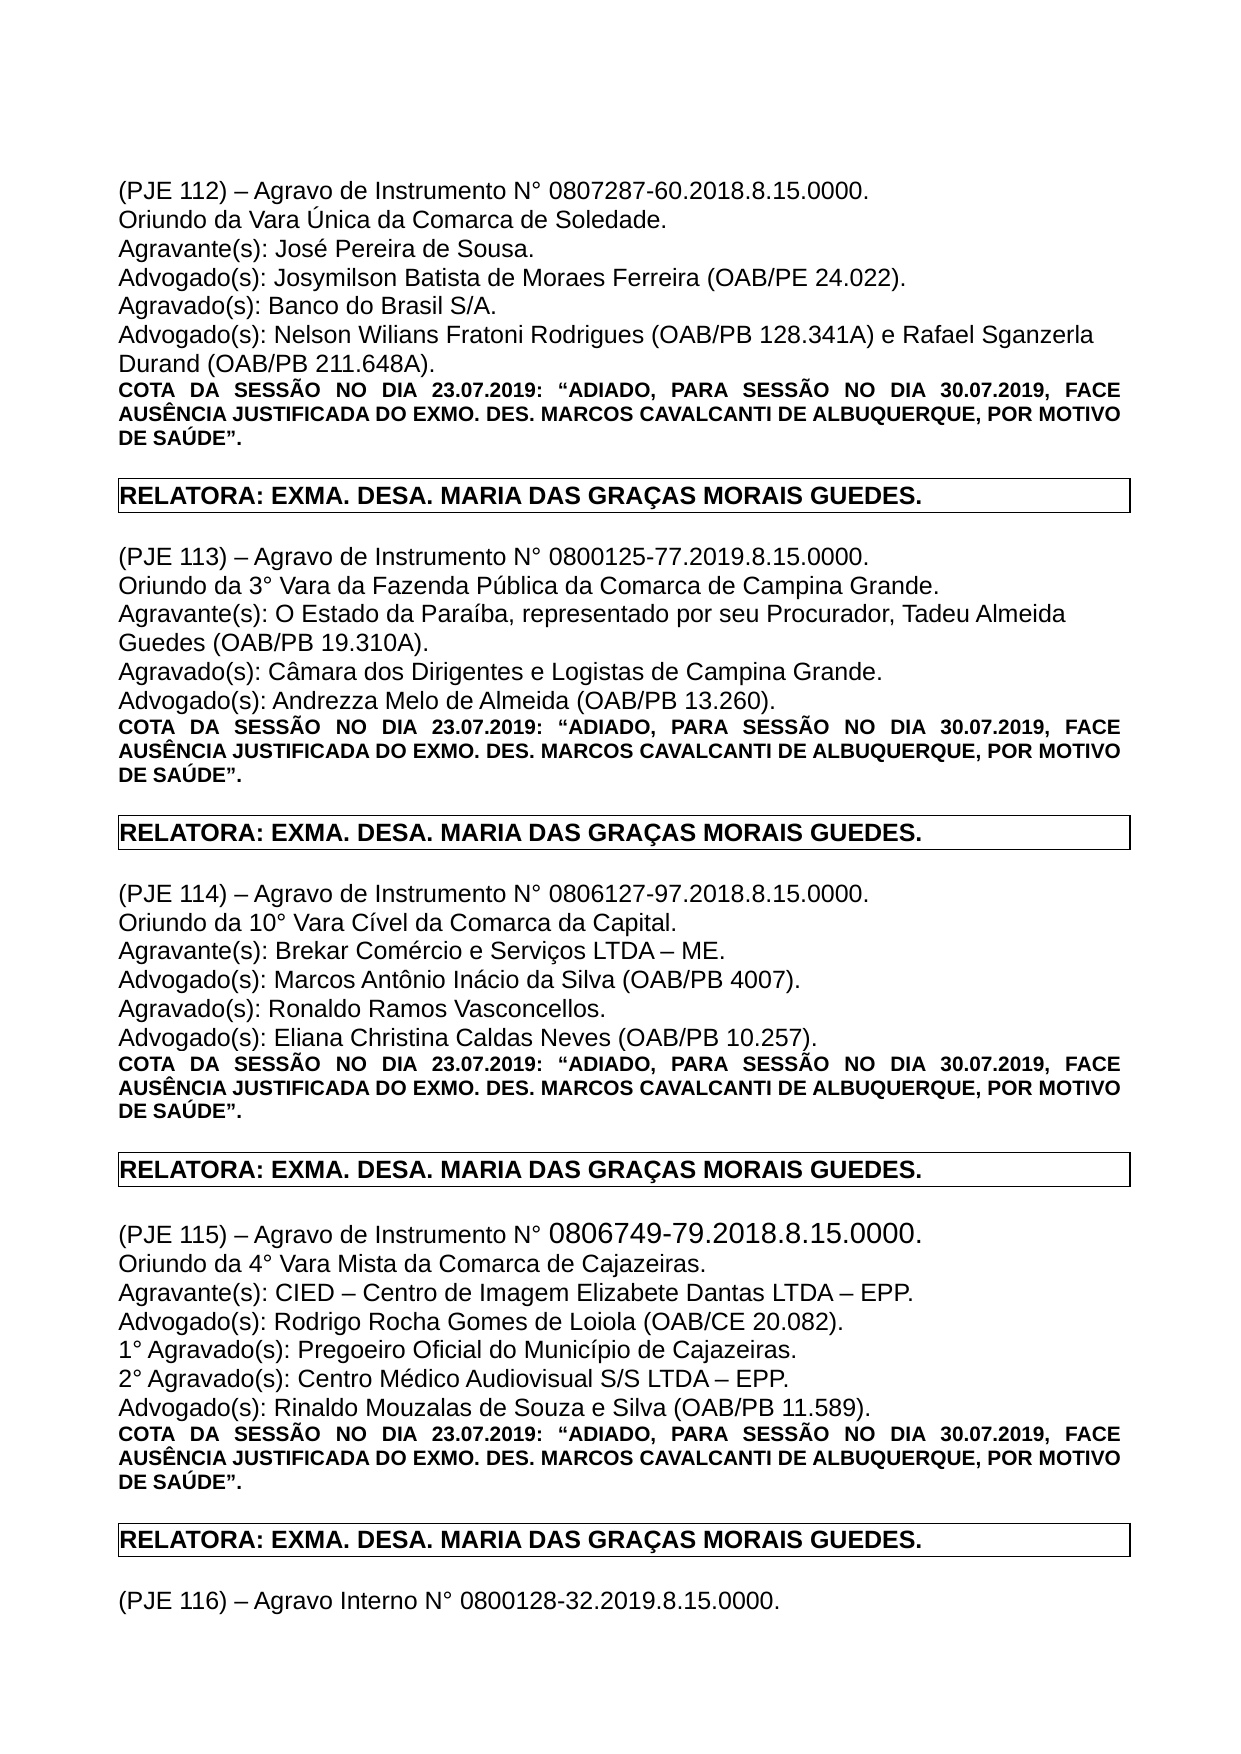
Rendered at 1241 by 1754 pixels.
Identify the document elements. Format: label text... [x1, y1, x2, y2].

text Agravado(s): Banco do Brasil S/A. [118, 291, 1122, 320]
text COTA DA SESSÃO NO DIA 23.07.2019: “ADIADO, PARA SESSÃO NO DIA 30.07.2019, FACE AUSÊNCIA JUSTIFICADA DO EXMO. DES. MARCOS CAVALCANTI DE ALBUQUERQUE, POR MOTIVO DE SAÚDE”. [118, 1422, 1122, 1494]
text Agravante(s): CIED – Centro de Imagem Elizabete Dantas LTDA – EPP. [118, 1278, 1122, 1307]
text RELATORA: EXMA. DESA. MARIA DAS GRAÇAS MORAIS GUEDES. [119, 1153, 1129, 1186]
text Advogado(s): Marcos Antônio Inácio da Silva (OAB/PB 4007). [118, 965, 1122, 994]
text Advogado(s): Rodrigo Rocha Gomes de Loiola (OAB/CE 20.082). [118, 1307, 1122, 1336]
text (PJE 115) – Agravo de Instrumento N° 0806749-79.2018.8.15.0000. [118, 1216, 1122, 1249]
text COTA DA SESSÃO NO DIA 23.07.2019: “ADIADO, PARA SESSÃO NO DIA 30.07.2019, FACE AUSÊNCIA JUSTIFICADA DO EXMO. DES. MARCOS CAVALCANTI DE ALBUQUERQUE, POR MOTIVO DE SAÚDE”. [118, 378, 1122, 449]
text Advogado(s): Rinaldo Mouzalas de Souza e Silva (OAB/PB 11.589). [118, 1393, 1122, 1422]
text (PJE 114) – Agravo de Instrumento N° 0806127-97.2018.8.15.0000. [118, 879, 1122, 908]
text COTA DA SESSÃO NO DIA 23.07.2019: “ADIADO, PARA SESSÃO NO DIA 30.07.2019, FACE AUSÊNCIA JUSTIFICADA DO EXMO. DES. MARCOS CAVALCANTI DE ALBUQUERQUE, POR MOTIVO DE SAÚDE”. [118, 1051, 1122, 1123]
text Agravado(s): Câmara dos Dirigentes e Logistas de Campina Grande. [118, 657, 1122, 686]
text Agravante(s): O Estado da Paraíba, representado por seu Procurador, Tadeu Almeida Guedes (OAB/PB 19.310A). [118, 599, 1122, 657]
text Agravado(s): Ronaldo Ramos Vasconcellos. [118, 994, 1122, 1023]
text (PJE 112) – Agravo de Instrumento N° 0807287-60.2018.8.15.0000. [118, 176, 1122, 205]
text Oriundo da 4° Vara Mista da Comarca de Cajazeiras. [118, 1249, 1122, 1278]
text 1° Agravado(s): Pregoeiro Oficial do Município de Cajazeiras. [118, 1336, 1122, 1364]
text Oriundo da Vara Única da Comarca de Soledade. [118, 205, 1122, 234]
text Agravante(s): José Pereira de Sousa. [118, 234, 1122, 263]
text COTA DA SESSÃO NO DIA 23.07.2019: “ADIADO, PARA SESSÃO NO DIA 30.07.2019, FACE AUSÊNCIA JUSTIFICADA DO EXMO. DES. MARCOS CAVALCANTI DE ALBUQUERQUE, POR MOTIVO DE SAÚDE”. [118, 714, 1122, 786]
text Advogado(s): Nelson Wilians Fratoni Rodrigues (OAB/PB 128.341A) e Rafael Sganzerla Durand (OAB/PB 211.648A). [118, 320, 1122, 378]
text RELATORA: EXMA. DESA. MARIA DAS GRAÇAS MORAIS GUEDES. [119, 479, 1129, 512]
text Advogado(s): Josymilson Batista de Moraes Ferreira (OAB/PE 24.022). [118, 263, 1122, 291]
text Oriundo da 3° Vara da Fazenda Pública da Comarca de Campina Grande. [118, 571, 1122, 599]
text Oriundo da 10° Vara Cível da Comarca da Capital. [118, 908, 1122, 936]
text Advogado(s): Andrezza Melo de Almeida (OAB/PB 13.260). [118, 686, 1122, 714]
text (PJE 116) – Agravo Interno N° 0800128-32.2019.8.15.0000. [118, 1586, 1122, 1615]
text 2° Agravado(s): Centro Médico Audiovisual S/S LTDA – EPP. [118, 1364, 1122, 1393]
text Advogado(s): Eliana Christina Caldas Neves (OAB/PB 10.257). [118, 1023, 1122, 1051]
text RELATORA: EXMA. DESA. MARIA DAS GRAÇAS MORAIS GUEDES. [119, 816, 1129, 849]
text RELATORA: EXMA. DESA. MARIA DAS GRAÇAS MORAIS GUEDES. [119, 1524, 1129, 1556]
text Agravante(s): Brekar Comércio e Serviços LTDA – ME. [118, 936, 1122, 965]
text (PJE 113) – Agravo de Instrumento N° 0800125-77.2019.8.15.0000. [118, 542, 1122, 571]
